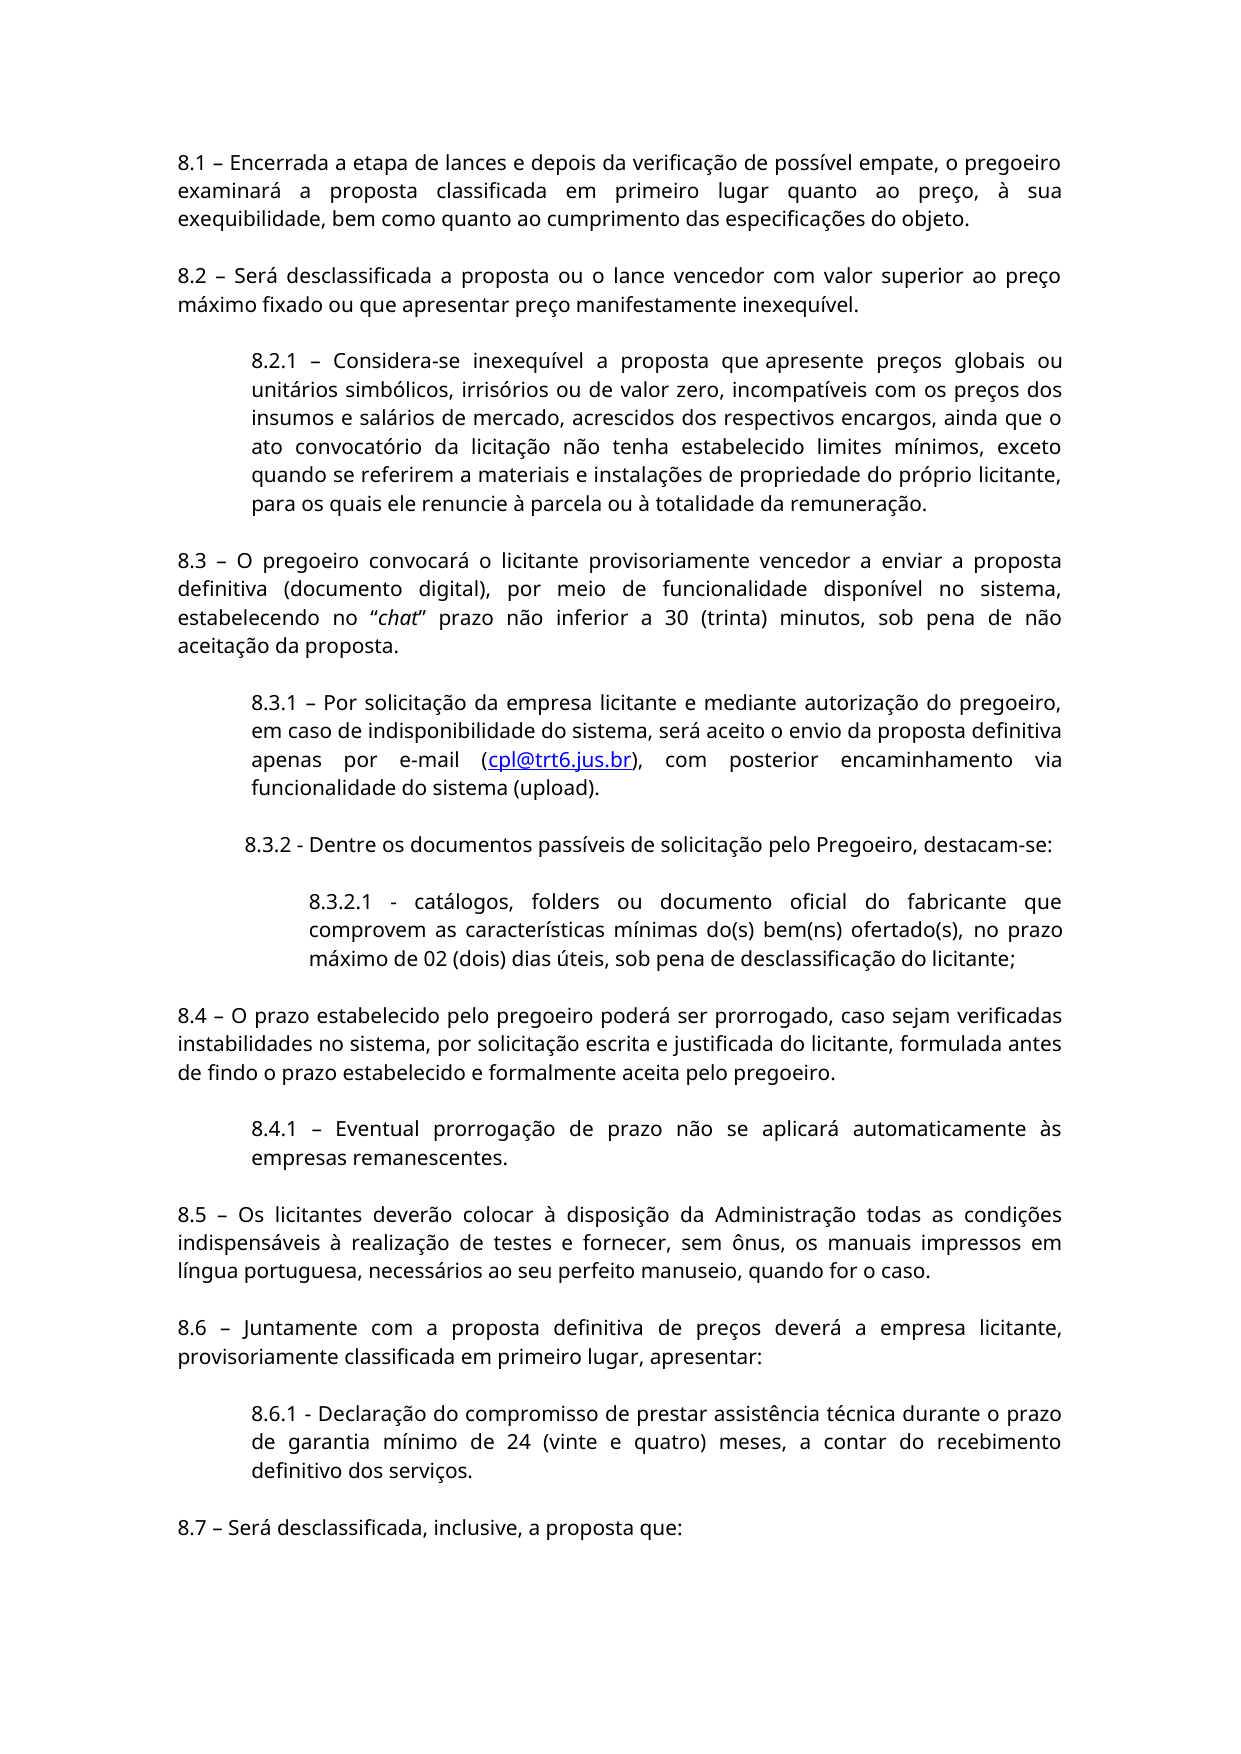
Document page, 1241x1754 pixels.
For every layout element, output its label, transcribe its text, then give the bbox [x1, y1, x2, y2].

text 8.3.2.1 - catálogos, folders ou documento oficial do fabricante que comprovem as características mínimas do(s) bem(ns) ofertado(s), no prazo máximo de 02 (dois) dias úteis, sob pena de desclassificação do licitante; [308, 887, 1063, 972]
text 8.5 – Os licitantes deverão colocar à disposição da Administração todas as condições indispensáveis à realização de testes e fornecer, sem ônus, os manuais impressos em língua portuguesa, necessários ao seu perfeito manuseio, quando for o caso. [177, 1200, 1063, 1285]
text 8.6 – Juntamente com a proposta definitiva de preços deverá a empresa licitante, provisoriamente classificada em primeiro lugar, apresentar: [177, 1313, 1063, 1370]
text 8.3 – O pregoeiro convocará o licitante provisoriamente vencedor a enviar a proposta definitiva (documento digital), por meio de funcionalidade disponível no sistema, estabelecendo no “chat” prazo não inferior a 30 (trinta) minutos, sob pena de não aceitação da proposta. [177, 546, 1063, 659]
list 8.2 – Será desclassificada a proposta ou o lance vencedor com valor superior ao preço máximo fixado ou que apresentar preço manifestamente inexequível. [177, 261, 1063, 318]
text 8.3.2 - Dentre os documentos passíveis de solicitação pelo Pregoeiro, destacam-se: [233, 830, 1063, 858]
text 8.2.1 – Considera-se inexequível a proposta que apresente preços globais ou unitários simbólicos, irrisórios ou de valor zero, incompatíveis com os preços dos insumos e salários de mercado, acrescidos dos respectivos encargos, ainda que o ato convocatório da licitação não tenha estabelecido limites mínimos, exceto quando se referirem a materiais e instalações de propriedade do próprio licitante, para os quais ele renuncie à parcela ou à totalidade da remuneração. [251, 347, 1063, 517]
text 8.4 – O prazo estabelecido pelo pregoeiro poderá ser prorrogado, caso sejam verificadas instabilidades no sistema, por solicitação escrita e justificada do licitante, formulada antes de findo o prazo estabelecido e formalmente aceita pelo pregoeiro. [177, 1001, 1063, 1086]
text 8.4.1 – Eventual prorrogação de prazo não se aplicará automaticamente às empresas remanescentes. [251, 1114, 1063, 1171]
text 8.7 – Será desclassificada, inclusive, a proposta que: [177, 1513, 1063, 1541]
text 8.1 – Encerrada a etapa de lances e depois da verificação de possível empate, o pregoeiro examinará a proposta classificada em primeiro lugar quanto ao preço, à sua exequibilidade, bem como quanto ao cumprimento das especificações do objeto. [177, 148, 1063, 233]
text 8.6.1 - Declaração do compromisso de prestar assistência técnica durante o prazo de garantia mínimo de 24 (vinte e quatro) meses, a contar do recebimento definitivo dos serviços. [251, 1399, 1063, 1484]
text 8.3.1 – Por solicitação da empresa licitante e mediante autorização do pregoeiro, em caso de indisponibilidade do sistema, será aceito o envio da proposta definitiva apenas por e-mail (cpl@trt6.jus.br), com posterior encaminhamento via funcionalidade do sistema (upload). [251, 688, 1063, 802]
